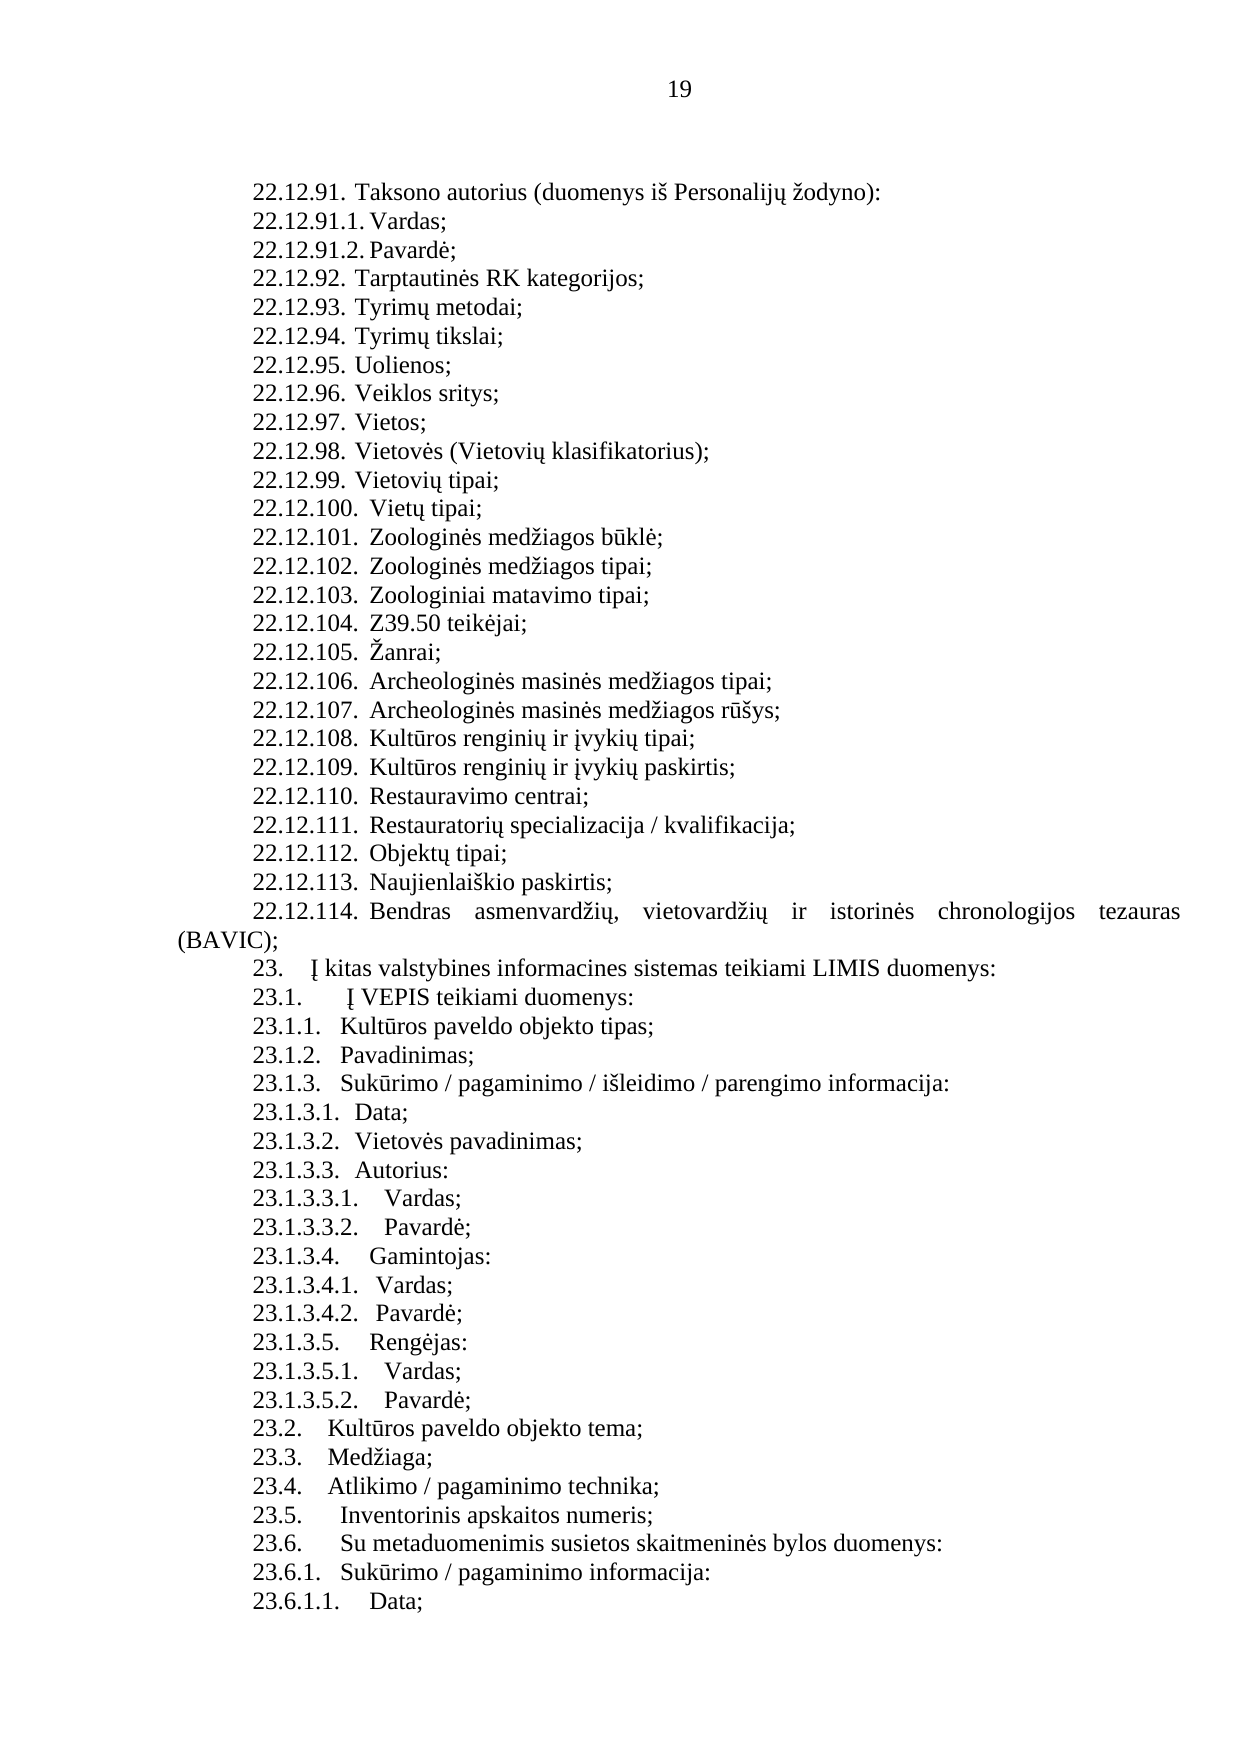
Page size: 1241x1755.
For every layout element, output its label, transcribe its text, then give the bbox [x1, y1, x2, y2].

text 23.6.1.1. Data; [177, 1586, 1181, 1615]
text 23.1.3.3. Autorius: [177, 1155, 1181, 1183]
text 23.1.3.3.2. Pavardė; [177, 1212, 1181, 1241]
text 23.1.3.5.1. Vardas; [177, 1356, 1181, 1385]
text 22.12.109. Kultūros renginių ir įvykių paskirtis; [177, 752, 1181, 781]
text 23.1.3.4.2. Pavardė; [177, 1298, 1181, 1327]
text 22.12.106. Archeologinės masinės medžiagos tipai; [177, 666, 1181, 695]
text 23.4. Atlikimo / pagaminimo technika; [177, 1471, 1181, 1500]
text 23.1.2. Pavadinimas; [177, 1040, 1181, 1068]
text 22.12.99. Vietovių tipai; [177, 465, 1181, 493]
text 22.12.104. Z39.50 teikėjai; [177, 608, 1181, 637]
text 22.12.107. Archeologinės masinės medžiagos rūšys; [177, 695, 1181, 723]
text 23.1.3.5. Rengėjas: [177, 1327, 1181, 1356]
text 23.1.1. Kultūros paveldo objekto tipas; [177, 1011, 1181, 1040]
text 23.1.3.5.2. Pavardė; [177, 1385, 1181, 1413]
text 23.1.3.2. Vietovės pavadinimas; [177, 1126, 1181, 1155]
text 23.5. Inventorinis apskaitos numeris; [177, 1500, 1181, 1528]
text 23.1.3. Sukūrimo / pagaminimo / išleidimo / parengimo informacija: [177, 1068, 1181, 1097]
text 22.12.108. Kultūros renginių ir įvykių tipai; [177, 723, 1181, 752]
text 23.1.3.4. Gamintojas: [177, 1241, 1181, 1270]
text 22.12.112. Objektų tipai; [177, 838, 1181, 867]
text 22.12.95. Uolienos; [177, 350, 1181, 378]
text 22.12.91.1. Vardas; [177, 206, 1181, 235]
text 22.12.105. Žanrai; [177, 637, 1181, 666]
text 22.12.103. Zoologiniai matavimo tipai; [177, 580, 1181, 608]
text 22.12.98. Vietovės (Vietovių klasifikatorius); [177, 436, 1181, 465]
text 22.12.94. Tyrimų tikslai; [177, 321, 1181, 350]
text 22.12.91.2. Pavardė; [177, 235, 1181, 263]
text 22.12.97. Vietos; [177, 407, 1181, 436]
text 22.12.91. Taksono autorius (duomenys iš Personalijų žodyno): [177, 177, 1181, 206]
text 22.12.114. Bendras asmenvardžių, vietovardžių ir istorinės chronologijos tezauras (BAVIC); [177, 896, 1181, 953]
text 23.6.1. Sukūrimo / pagaminimo informacija: [177, 1557, 1181, 1586]
text 22.12.113. Naujienlaiškio paskirtis; [177, 867, 1181, 896]
text 23. Į kitas valstybines informacines sistemas teikiami LIMIS duomenys: [177, 953, 1181, 982]
text 22.12.102. Zoologinės medžiagos tipai; [177, 551, 1181, 580]
text 22.12.111. Restauratorių specializacija / kvalifikacija; [177, 810, 1181, 838]
text 23.3. Medžiaga; [177, 1442, 1181, 1471]
text 22.12.92. Tarptautinės RK kategorijos; [177, 263, 1181, 292]
text 22.12.96. Veiklos sritys; [177, 378, 1181, 407]
text 23.1. Į VEPIS teikiami duomenys: [177, 982, 1181, 1011]
text 22.12.100. Vietų tipai; [177, 493, 1181, 522]
text 23.6. Su metaduomenimis susietos skaitmeninės bylos duomenys: [177, 1528, 1181, 1557]
text 22.12.110. Restauravimo centrai; [177, 781, 1181, 810]
text 23.1.3.1. Data; [177, 1097, 1181, 1126]
text 23.2. Kultūros paveldo objekto tema; [177, 1413, 1181, 1442]
text 23.1.3.3.1. Vardas; [177, 1183, 1181, 1212]
text 22.12.93. Tyrimų metodai; [177, 292, 1181, 321]
text 23.1.3.4.1. Vardas; [177, 1270, 1181, 1298]
text 22.12.101. Zoologinės medžiagos būklė; [177, 522, 1181, 551]
